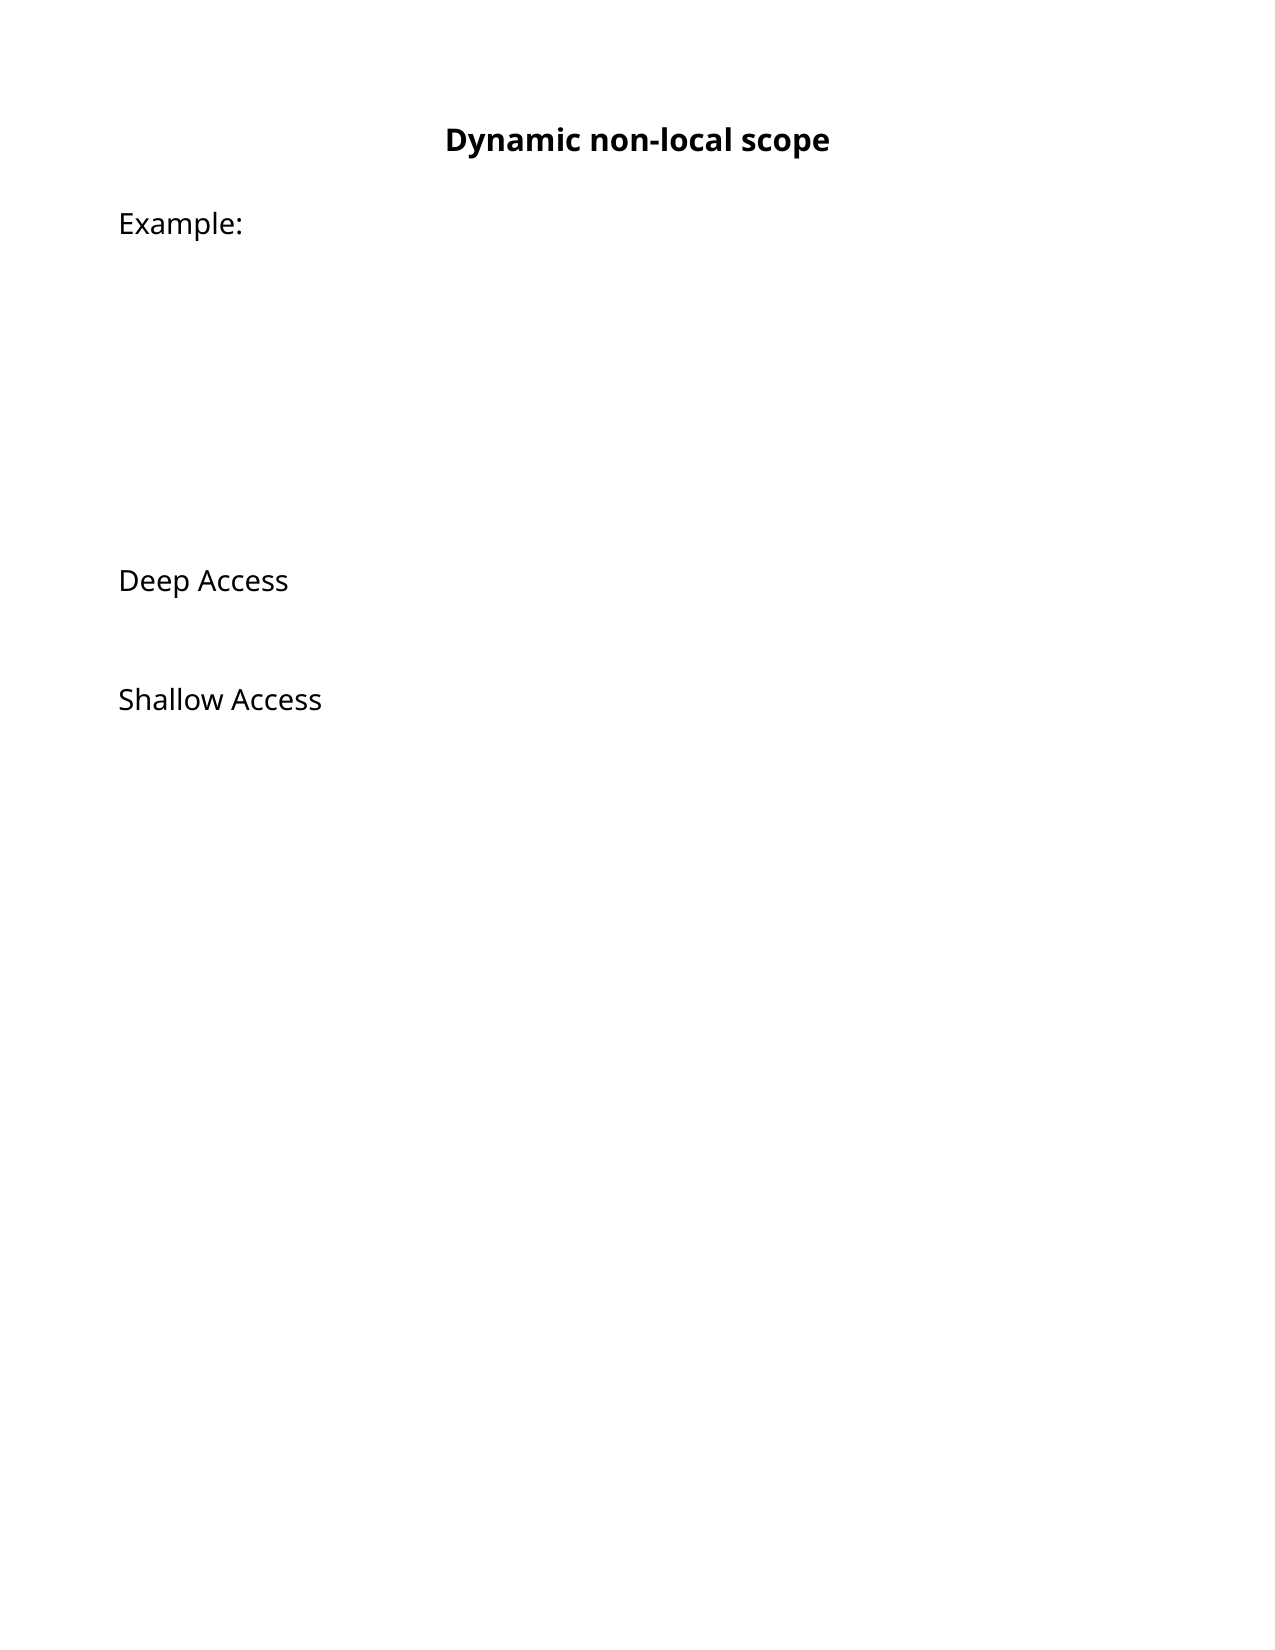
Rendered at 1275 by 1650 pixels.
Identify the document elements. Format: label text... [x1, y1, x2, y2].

text Shallow Access [118, 679, 1157, 719]
text Deep Access [118, 561, 1157, 600]
subtitle Dynamic non-local scope [118, 118, 1157, 161]
text Example: [118, 203, 1157, 243]
